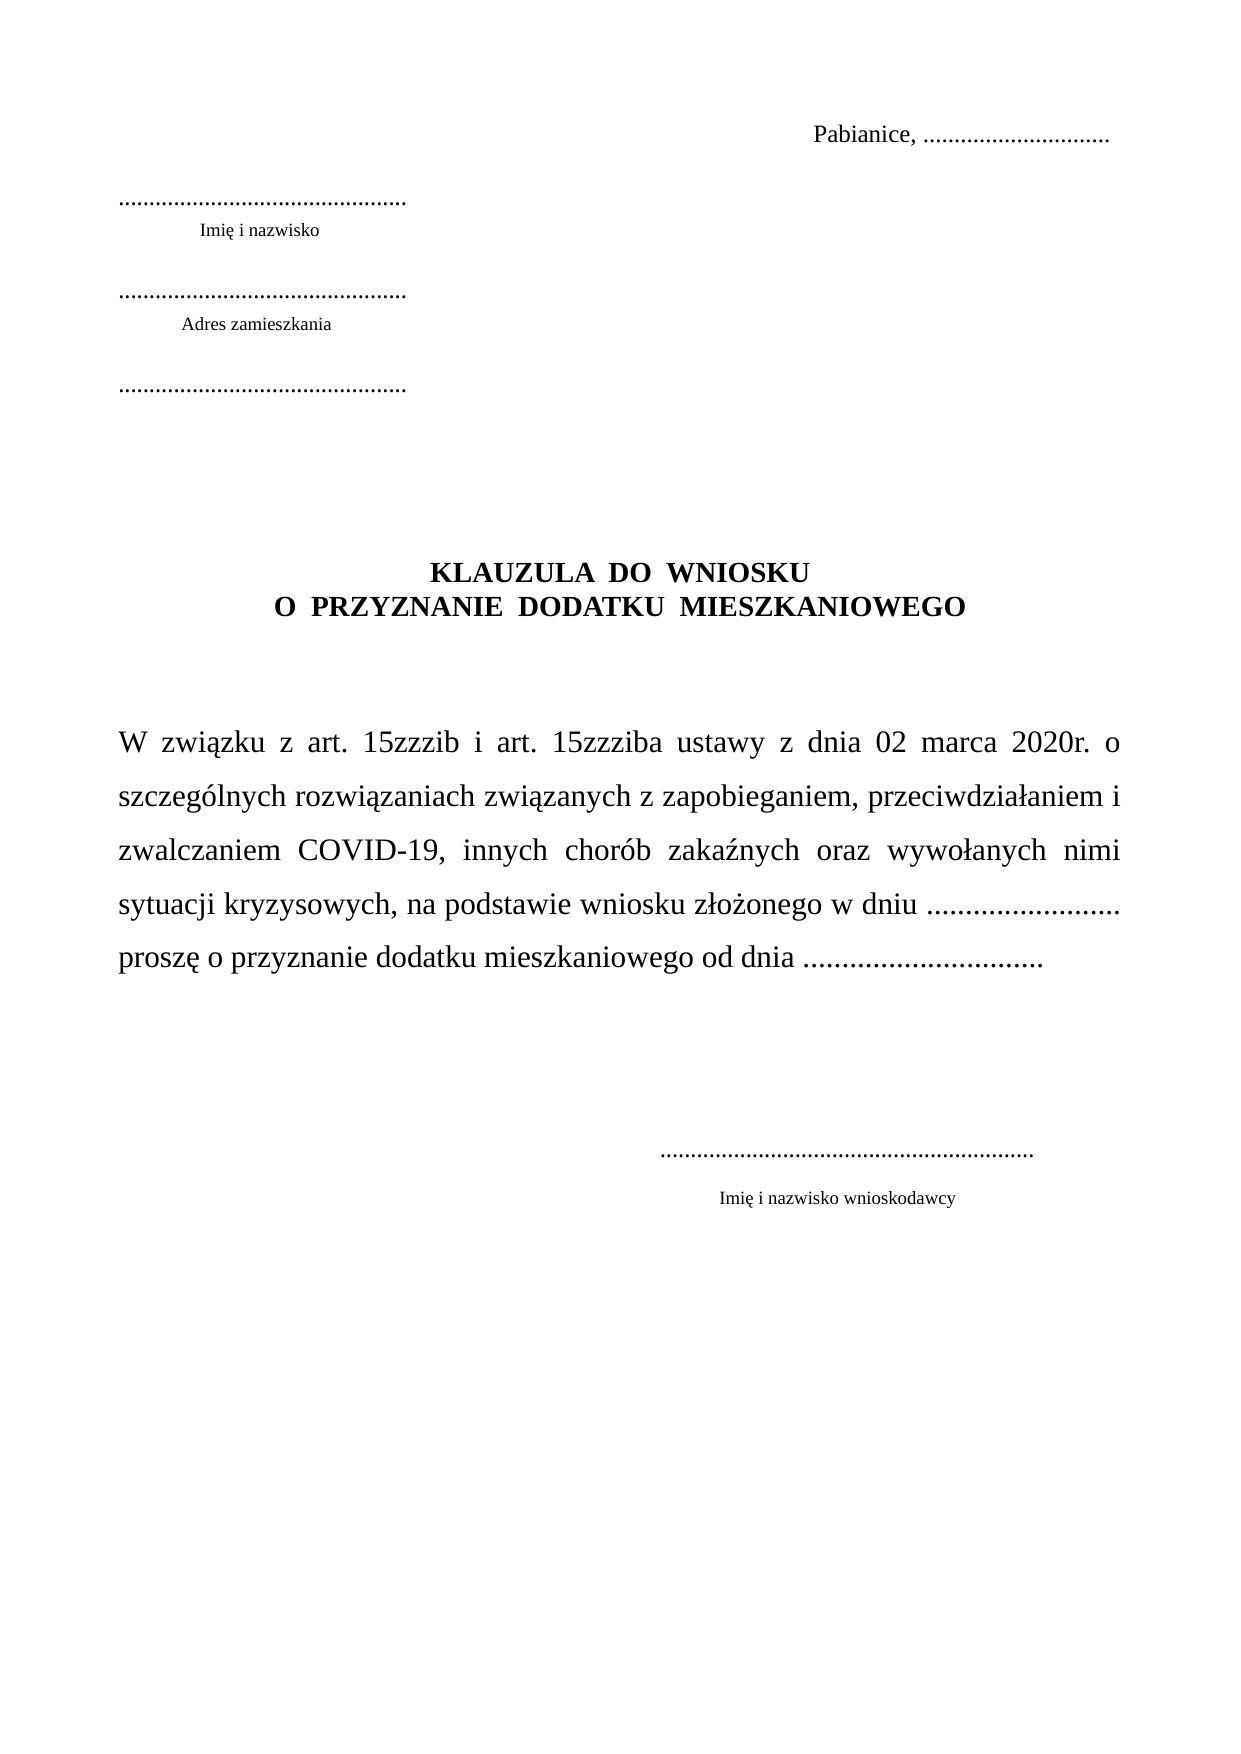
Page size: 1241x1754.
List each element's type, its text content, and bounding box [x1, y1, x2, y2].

text Imię i nazwisko wnioskodawcy [118, 1180, 1122, 1211]
text Pabianice, .............................. [118, 118, 1122, 149]
text ............................................................. [118, 1133, 1122, 1164]
text W związku z art. 15zzzib i art. 15zzziba ustawy z dnia 02 marca 2020r. o szczególnych rozwiązaniach związanych z zapobieganiem, przeciwdziałaniem i zwalczaniem COVID-19, innych chorób zakaźnych oraz wywołanych nimi sytuacji kryzysowych, na podstawie wniosku złożonego w dniu ......................... proszę o przyznanie dodatku mieszkaniowego od dnia ............................... [118, 723, 1122, 975]
text ............................................... [118, 368, 1122, 399]
text ............................................... [118, 181, 1122, 212]
text KLAUZULA DO WNIOSKU [118, 556, 1122, 589]
text ............................................... [118, 274, 1122, 306]
text Adres zamieszkania [118, 306, 1122, 337]
text Imię i nazwisko [118, 212, 1122, 243]
text O PRZYZNANIE DODATKU MIESZKANIOWEGO [118, 589, 1122, 623]
